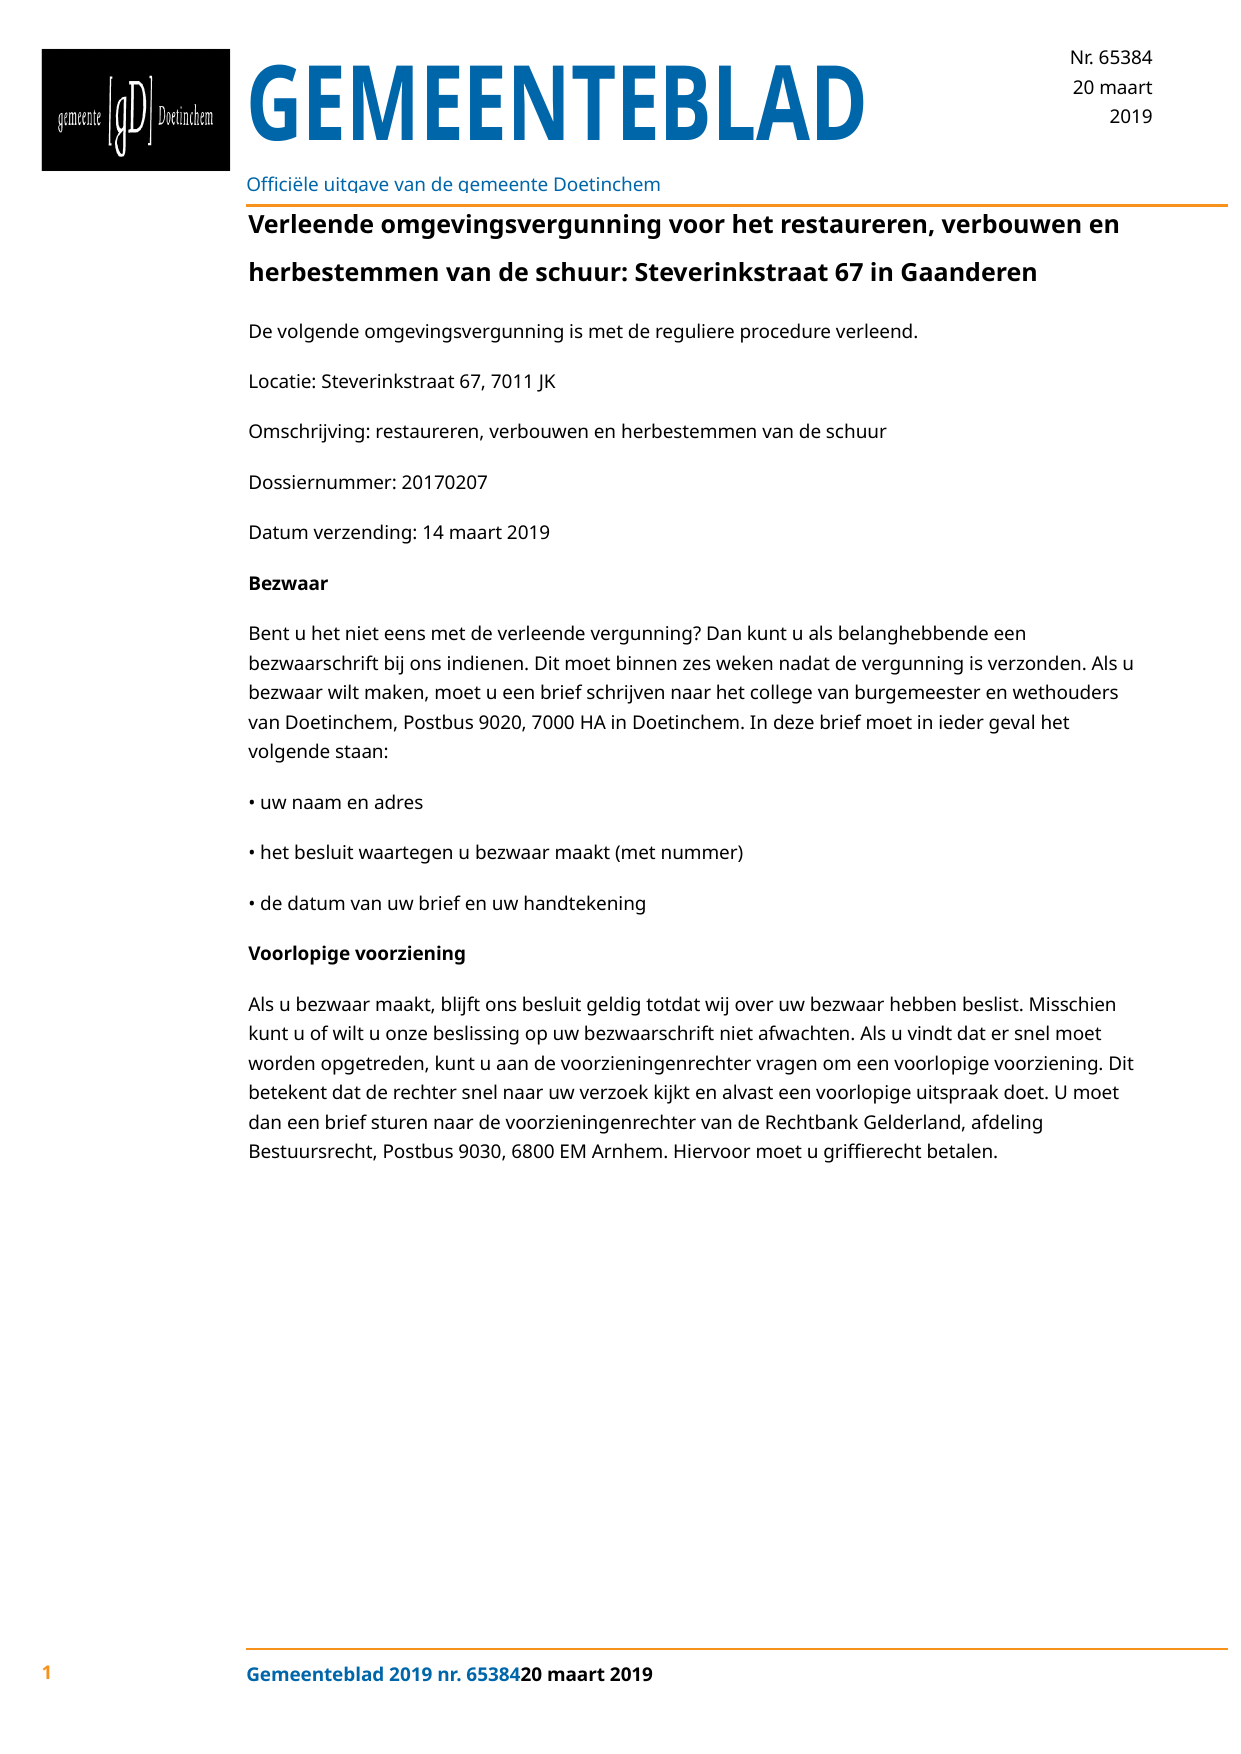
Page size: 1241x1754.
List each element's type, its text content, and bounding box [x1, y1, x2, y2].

text Bent u het niet eens met de verleende vergunning? Dan kunt u als belanghebbende een bezwaarschrift bij ons indienen. Dit moet binnen zes weken nadat de vergunning is verzonden. Als u bezwaar wilt maken, moet u een brief schrijven naar het college van burgemeester en wethouders van Doetinchem, Postbus 9020, 7000 HA in Doetinchem. In deze brief moet in ieder geval het volgende staan: [248, 620, 1152, 764]
text • het besluit waartegen u bezwaar maakt (met nummer) [248, 839, 1152, 865]
text Voorlopige voorziening [248, 940, 1152, 966]
text • de datum van uw brief en uw handtekening [248, 890, 1152, 916]
text Locatie: Steverinkstraat 67, 7011 JK [248, 368, 1152, 394]
text Verleende omgevingsvergunning voor het restaureren, verbouwen en herbestemmen van de schuur: Steverinkstraat 67 in Gaanderen [248, 207, 1152, 288]
text • uw naam en adres [248, 789, 1152, 815]
text Als u bezwaar maakt, blijft ons besluit geldig totdat wij over uw bezwaar hebben beslist. Misschien kunt u of wilt u onze beslissing op uw bezwaarschrift niet afwachten. Als u vindt dat er snel moet worden opgetreden, kunt u aan de voorzieningenrechter vragen om een voorlopige voorziening. Dit betekent dat de rechter snel naar uw verzoek kijkt en alvast een voorlopige uitspraak doet. U moet dan een brief sturen naar de voorzieningenrechter van de Rechtbank Gelderland, afdeling Bestuursrecht, Postbus 9030, 6800 EM Arnhem. Hiervoor moet u griffierecht betalen. [248, 991, 1152, 1164]
text Datum verzending: 14 maart 2019 [248, 519, 1152, 545]
text Omschrijving: restaureren, verbouwen en herbestemmen van de schuur [248, 419, 1152, 444]
text Dossiernummer: 20170207 [248, 469, 1152, 495]
text De volgende omgevingsvergunning is met de reguliere procedure verleend. [248, 318, 1152, 344]
text Bezwaar [248, 570, 1152, 596]
picture [41, 47, 231, 172]
